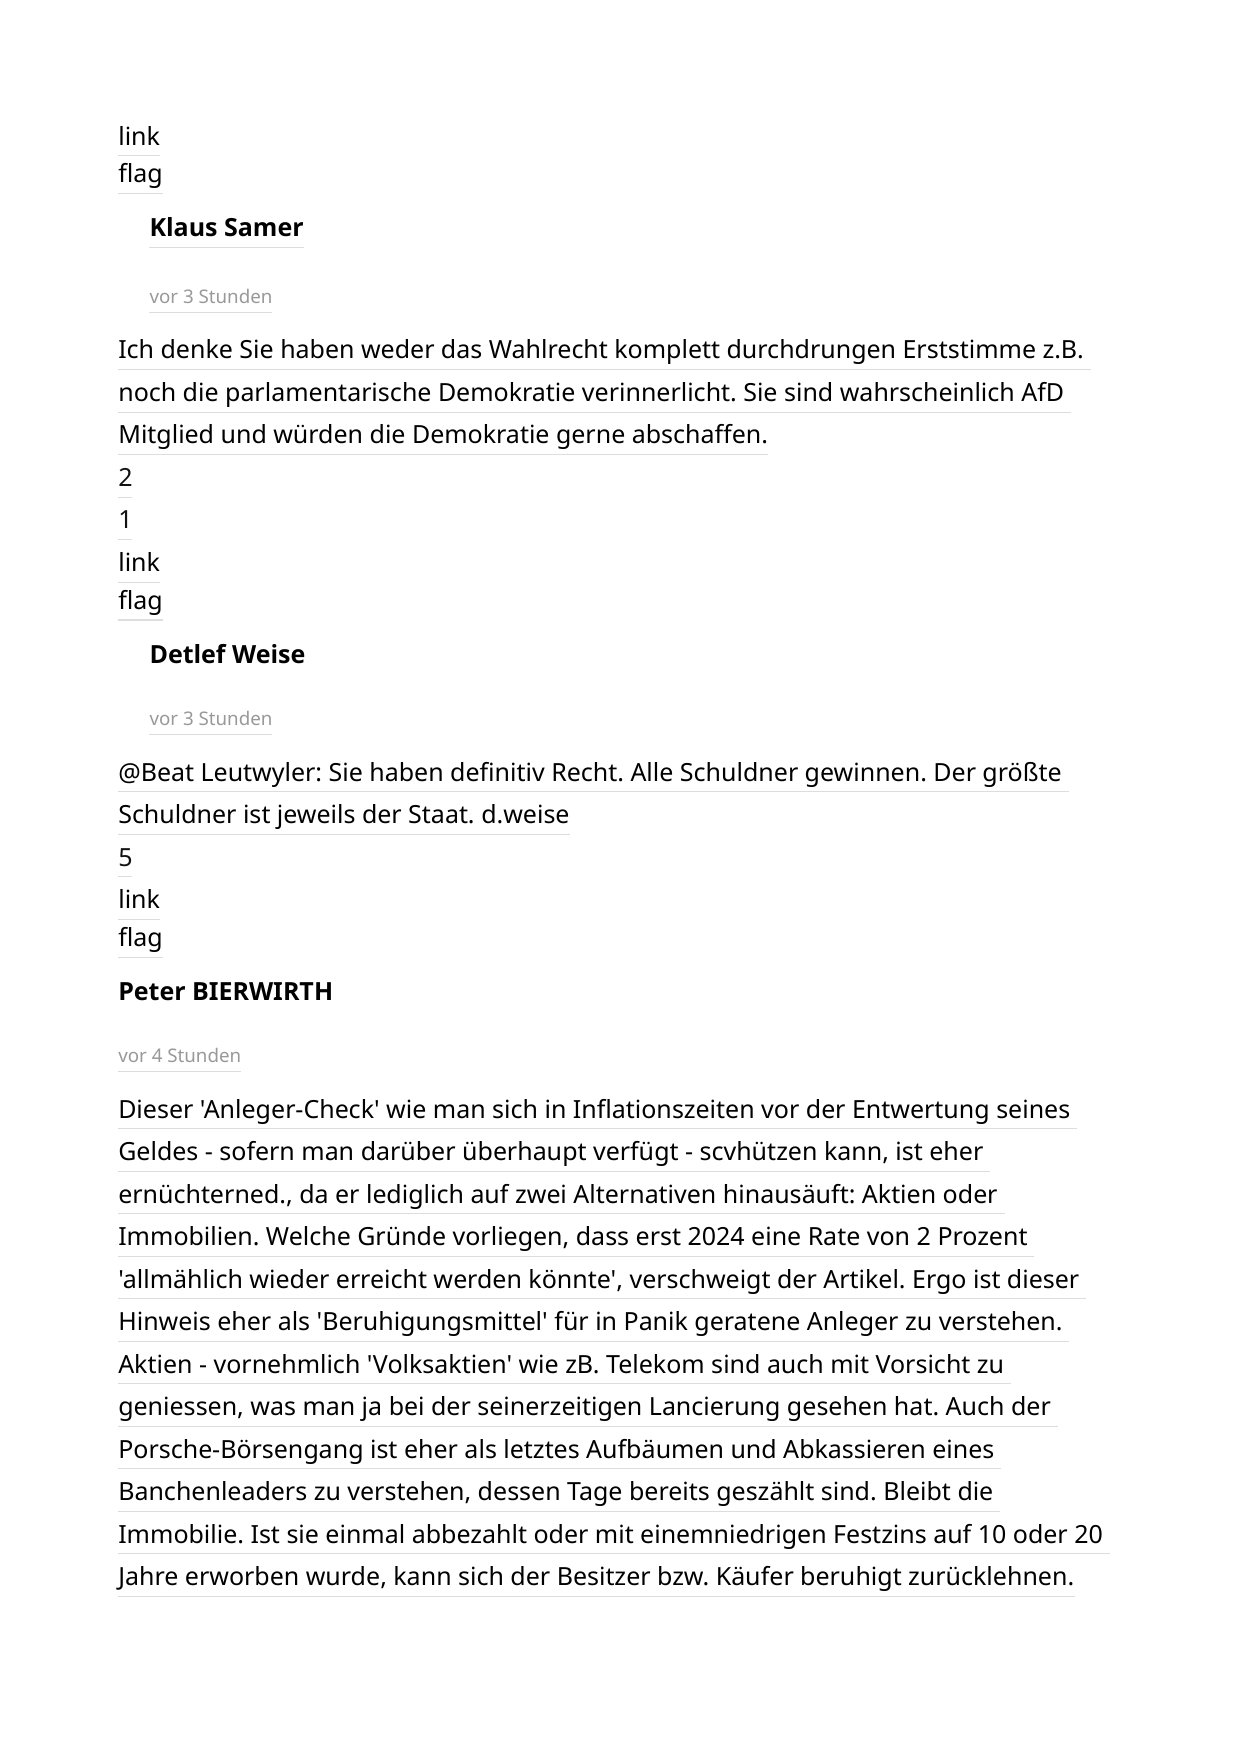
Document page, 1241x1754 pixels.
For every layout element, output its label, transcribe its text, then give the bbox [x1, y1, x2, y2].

text Detlef Weise [149, 636, 1122, 670]
text 5 [118, 839, 1122, 877]
text 1 [118, 502, 1122, 540]
text link [118, 118, 1122, 156]
text link [118, 882, 1122, 920]
text Klaus Samer [149, 210, 1122, 248]
text @Beat Leutwyler: Sie haben definitiv Recht. Alle Schuldner gewinnen. Der größte Schuldner ist jeweils der Staat. d.weise [118, 754, 1122, 835]
text Dieser 'Anleger-Check' wie man sich in Inflationszeiten vor der Entwertung seines Geldes - sofern man darüber überhaupt verfügt - scvhützen kann, ist eher ernüchterned., da er lediglich auf zwei Alternativen hinausäuft: Aktien oder Immobilien. Welche Gründe vorliegen, dass erst 2024 eine Rate von 2 Prozent 'allmählich wieder erreicht werden könnte', verschweigt der Artikel. Ergo ist dieser Hinweis eher als 'Beruhigungsmittel' für in Panik geratene Anleger zu verstehen. Aktien - vornehmlich 'Volksaktien' wie zB. Telekom sind auch mit Vorsicht zu geniessen, was man ja bei der seinerzeitigen Lancierung gesehen hat. Auch der Porsche-Börsengang ist eher als letztes Aufbäumen und Abkassieren eines Banchenleaders zu verstehen, dessen Tage bereits geszählt sind. Bleibt die Immobilie. Ist sie einmal abbezahlt oder mit einemniedrigen Festzins auf 10 oder 20 Jahre erworben wurde, kann sich der Besitzer bzw. Käufer beruhigt zurücklehnen. [118, 1091, 1122, 1597]
text vor 4 Stunden [118, 1043, 1117, 1072]
text flag [118, 583, 1122, 621]
text 2 [118, 459, 1122, 498]
text Ich denke Sie haben weder das Wahlrecht komplett durchdrungen Erststimme z.B. noch die parlamentarische Demokratie verinnerlicht. Sie sind wahrscheinlich AfD Mitglied und würden die Demokratie gerne abschaffen. [118, 332, 1122, 455]
text flag [118, 920, 1122, 958]
text flag [118, 156, 1122, 194]
text link [118, 544, 1122, 583]
text vor 3 Stunden [149, 283, 1117, 313]
text vor 3 Stunden [149, 706, 1117, 735]
text Peter BIERWIRTH [118, 973, 1122, 1007]
